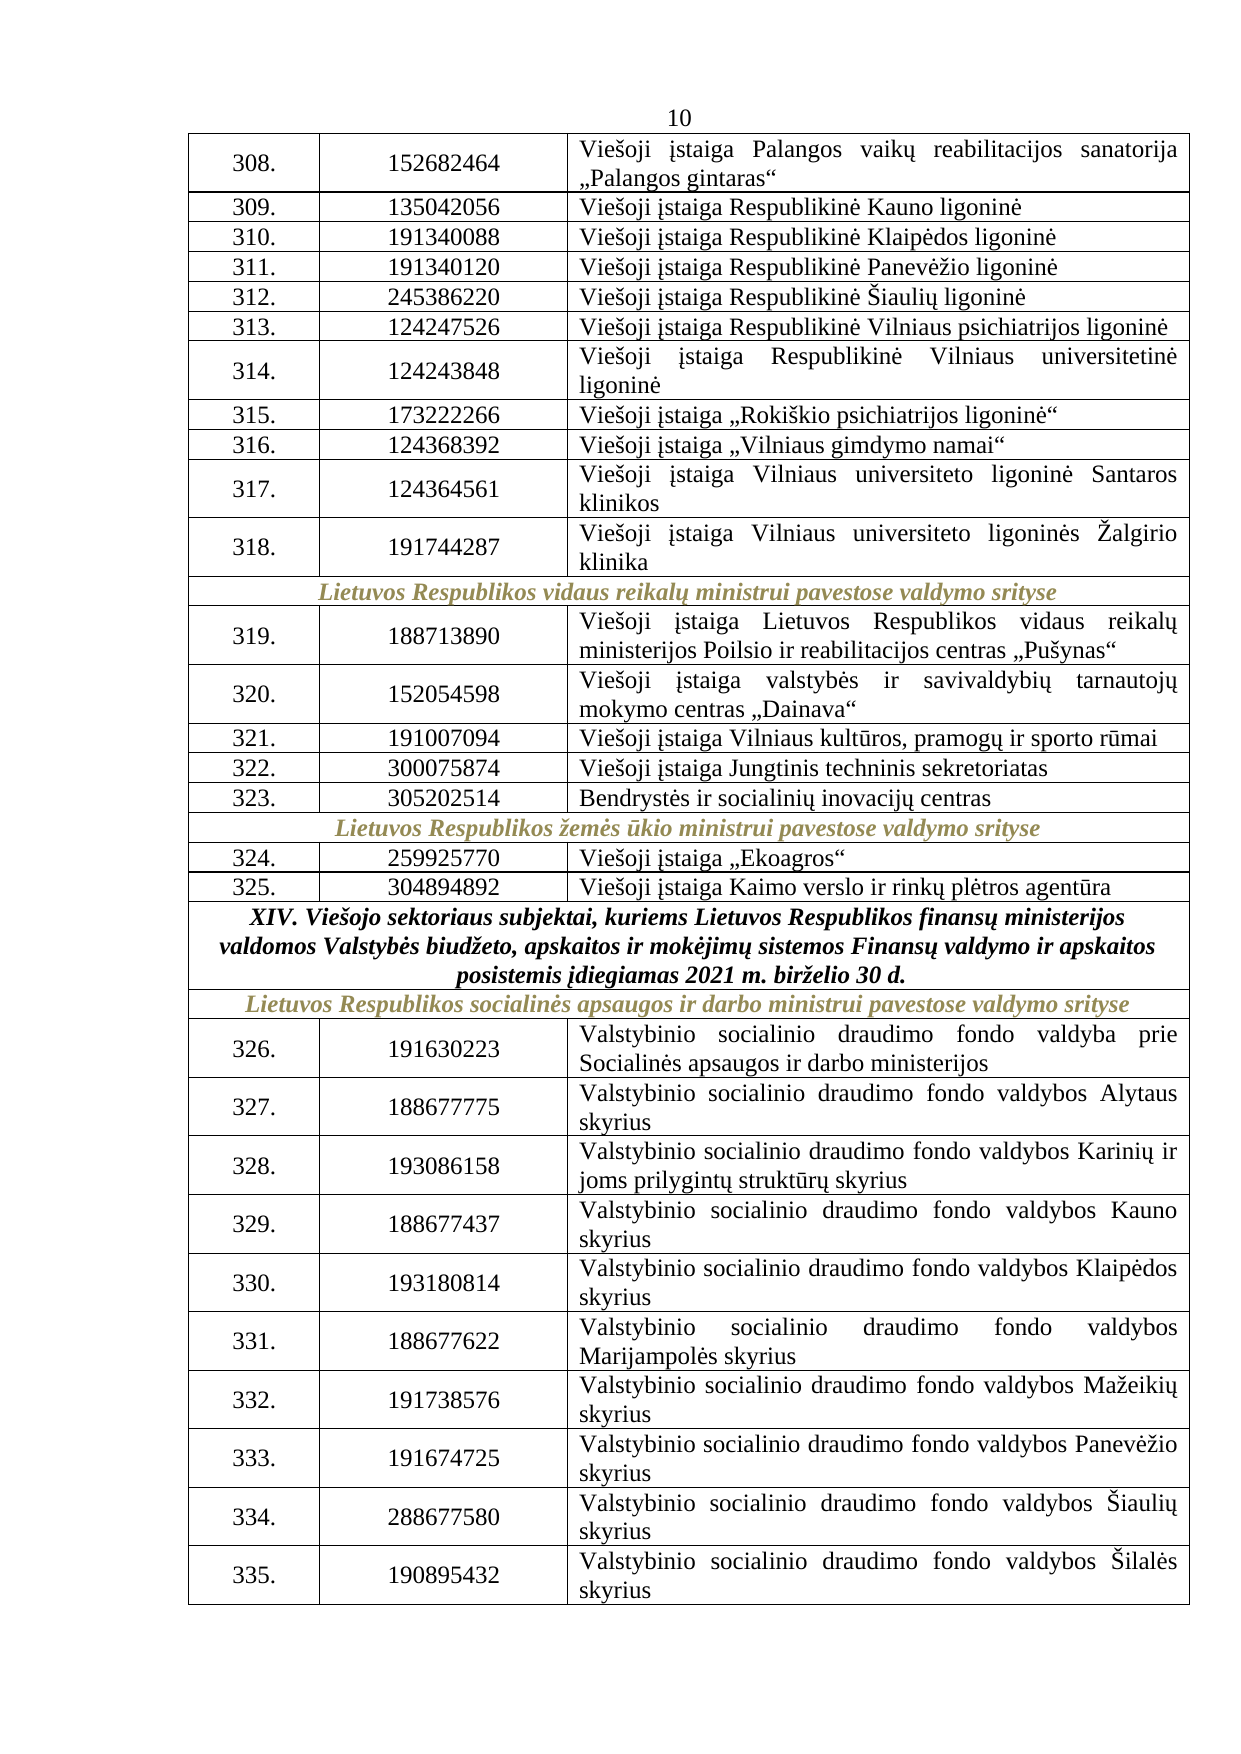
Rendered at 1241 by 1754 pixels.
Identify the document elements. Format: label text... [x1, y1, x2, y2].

table_cell 300075874 [320, 753, 567, 782]
table_cell 259925770 [320, 843, 567, 871]
table_cell Viešoji įstaiga Respublikinė Vilniaus psichiatrijos ligoninė [568, 312, 1189, 340]
table_cell Valstybinio socialinio draudimo fondo valdybos Klaipėdos skyrius [568, 1254, 1189, 1311]
table_cell 318. [189, 518, 319, 576]
table_cell 124247526 [320, 312, 567, 340]
table_cell Valstybinio socialinio draudimo fondo valdyba prie Socialinės apsaugos ir darbo ministerijos [568, 1019, 1189, 1077]
table_cell Viešoji įstaiga Respublikinė Klaipėdos ligoninė [568, 222, 1189, 251]
table_cell 152054598 [320, 665, 567, 722]
table_cell 191744287 [320, 518, 567, 576]
table_cell 188677775 [320, 1078, 567, 1135]
table_cell 188677437 [320, 1195, 567, 1252]
table_cell 188677622 [320, 1312, 567, 1369]
table_cell 325. [189, 873, 319, 901]
table_cell 328. [189, 1136, 319, 1194]
table_cell Viešoji įstaiga „Vilniaus gimdymo namai“ [568, 430, 1189, 458]
table_cell 333. [189, 1429, 319, 1487]
table_cell 329. [189, 1195, 319, 1252]
table_cell 320. [189, 665, 319, 722]
table_cell Viešoji įstaiga Vilniaus universiteto ligoninė Santaros klinikos [568, 460, 1189, 517]
table_cell XIV. Viešojo sektoriaus subjektai, kuriems Lietuvos Respublikos finansų ministerijos valdomos Valstybės biudžeto, apskaitos ir mokėjimų sistemos Finansų valdymo ir apskaitos posistemis įdiegiamas 2021 m. birželio 30 d. [189, 902, 1189, 988]
table_cell Viešoji įstaiga Respublikinė Kauno ligoninė [568, 193, 1189, 221]
table_cell Viešoji įstaiga „Rokiškio psichiatrijos ligoninė“ [568, 400, 1189, 429]
table_cell Valstybinio socialinio draudimo fondo valdybos Marijampolės skyrius [568, 1312, 1189, 1369]
table_cell Lietuvos Respublikos socialinės apsaugos ir darbo ministrui pavestose valdymo srityse [189, 990, 1189, 1018]
table_cell 191738576 [320, 1371, 567, 1428]
table_cell 191674725 [320, 1429, 567, 1487]
table_cell 332. [189, 1371, 319, 1428]
table_cell 323. [189, 783, 319, 812]
table_cell 124243848 [320, 341, 567, 399]
table_cell 135042056 [320, 193, 567, 221]
table_cell Valstybinio socialinio draudimo fondo valdybos Šiaulių skyrius [568, 1488, 1189, 1545]
table_cell Viešoji įstaiga „Ekoagros“ [568, 843, 1189, 871]
table_cell 314. [189, 341, 319, 399]
table_cell 245386220 [320, 282, 567, 311]
table_cell Valstybinio socialinio draudimo fondo valdybos Alytaus skyrius [568, 1078, 1189, 1135]
table_cell 331. [189, 1312, 319, 1369]
table_cell Valstybinio socialinio draudimo fondo valdybos Šilalės skyrius [568, 1546, 1189, 1604]
table_cell 191007094 [320, 724, 567, 752]
table_cell 321. [189, 724, 319, 752]
table_cell 305202514 [320, 783, 567, 812]
table_cell 309. [189, 193, 319, 221]
table_cell Valstybinio socialinio draudimo fondo valdybos Kauno skyrius [568, 1195, 1189, 1252]
table_cell 326. [189, 1019, 319, 1077]
table_cell 191340120 [320, 252, 567, 281]
table_cell Viešoji įstaiga Respublikinė Šiaulių ligoninė [568, 282, 1189, 311]
table_cell 308. [189, 134, 319, 191]
table_cell 312. [189, 282, 319, 311]
table_cell 322. [189, 753, 319, 782]
table_cell 310. [189, 222, 319, 251]
table_cell Viešoji įstaiga Vilniaus universiteto ligoninės Žalgirio klinika [568, 518, 1189, 576]
table_cell Viešoji įstaiga Kaimo verslo ir rinkų plėtros agentūra [568, 873, 1189, 901]
table_cell 124364561 [320, 460, 567, 517]
table_cell Viešoji įstaiga Jungtinis techninis sekretoriatas [568, 753, 1189, 782]
table_cell 191630223 [320, 1019, 567, 1077]
table_cell Viešoji įstaiga Lietuvos Respublikos vidaus reikalų ministerijos Poilsio ir reabilitacijos centras „Pušynas“ [568, 606, 1189, 664]
table_cell 313. [189, 312, 319, 340]
table_cell 193180814 [320, 1254, 567, 1311]
table_cell Valstybinio socialinio draudimo fondo valdybos Mažeikių skyrius [568, 1371, 1189, 1428]
table_cell 316. [189, 430, 319, 458]
table_cell 173222266 [320, 400, 567, 429]
table_cell 124368392 [320, 430, 567, 458]
table_cell 191340088 [320, 222, 567, 251]
table_cell 315. [189, 400, 319, 429]
table_cell Bendrystės ir socialinių inovacijų centras [568, 783, 1189, 812]
table_cell Lietuvos Respublikos vidaus reikalų ministrui pavestose valdymo srityse [189, 577, 1189, 605]
table_cell 152682464 [320, 134, 567, 191]
table_cell 304894892 [320, 873, 567, 901]
table_cell Valstybinio socialinio draudimo fondo valdybos Panevėžio skyrius [568, 1429, 1189, 1487]
table_cell Viešoji įstaiga valstybės ir savivaldybių tarnautojų mokymo centras „Dainava“ [568, 665, 1189, 722]
table_cell 327. [189, 1078, 319, 1135]
table_cell Valstybinio socialinio draudimo fondo valdybos Karinių ir joms prilygintų struktūrų skyrius [568, 1136, 1189, 1194]
table_cell 288677580 [320, 1488, 567, 1545]
table_cell 330. [189, 1254, 319, 1311]
table_cell 317. [189, 460, 319, 517]
table_cell 311. [189, 252, 319, 281]
table_cell Lietuvos Respublikos žemės ūkio ministrui pavestose valdymo srityse [189, 813, 1189, 842]
table_cell 319. [189, 606, 319, 664]
table_cell Viešoji įstaiga Respublikinė Vilniaus universitetinė ligoninė [568, 341, 1189, 399]
table_cell Viešoji įstaiga Palangos vaikų reabilitacijos sanatorija „Palangos gintaras“ [568, 134, 1189, 191]
table_cell 334. [189, 1488, 319, 1545]
table_cell 190895432 [320, 1546, 567, 1604]
table_cell 324. [189, 843, 319, 871]
table_cell Viešoji įstaiga Respublikinė Panevėžio ligoninė [568, 252, 1189, 281]
table_cell 335. [189, 1546, 319, 1604]
table_cell 188713890 [320, 606, 567, 664]
table_cell Viešoji įstaiga Vilniaus kultūros, pramogų ir sporto rūmai [568, 724, 1189, 752]
table_cell 193086158 [320, 1136, 567, 1194]
